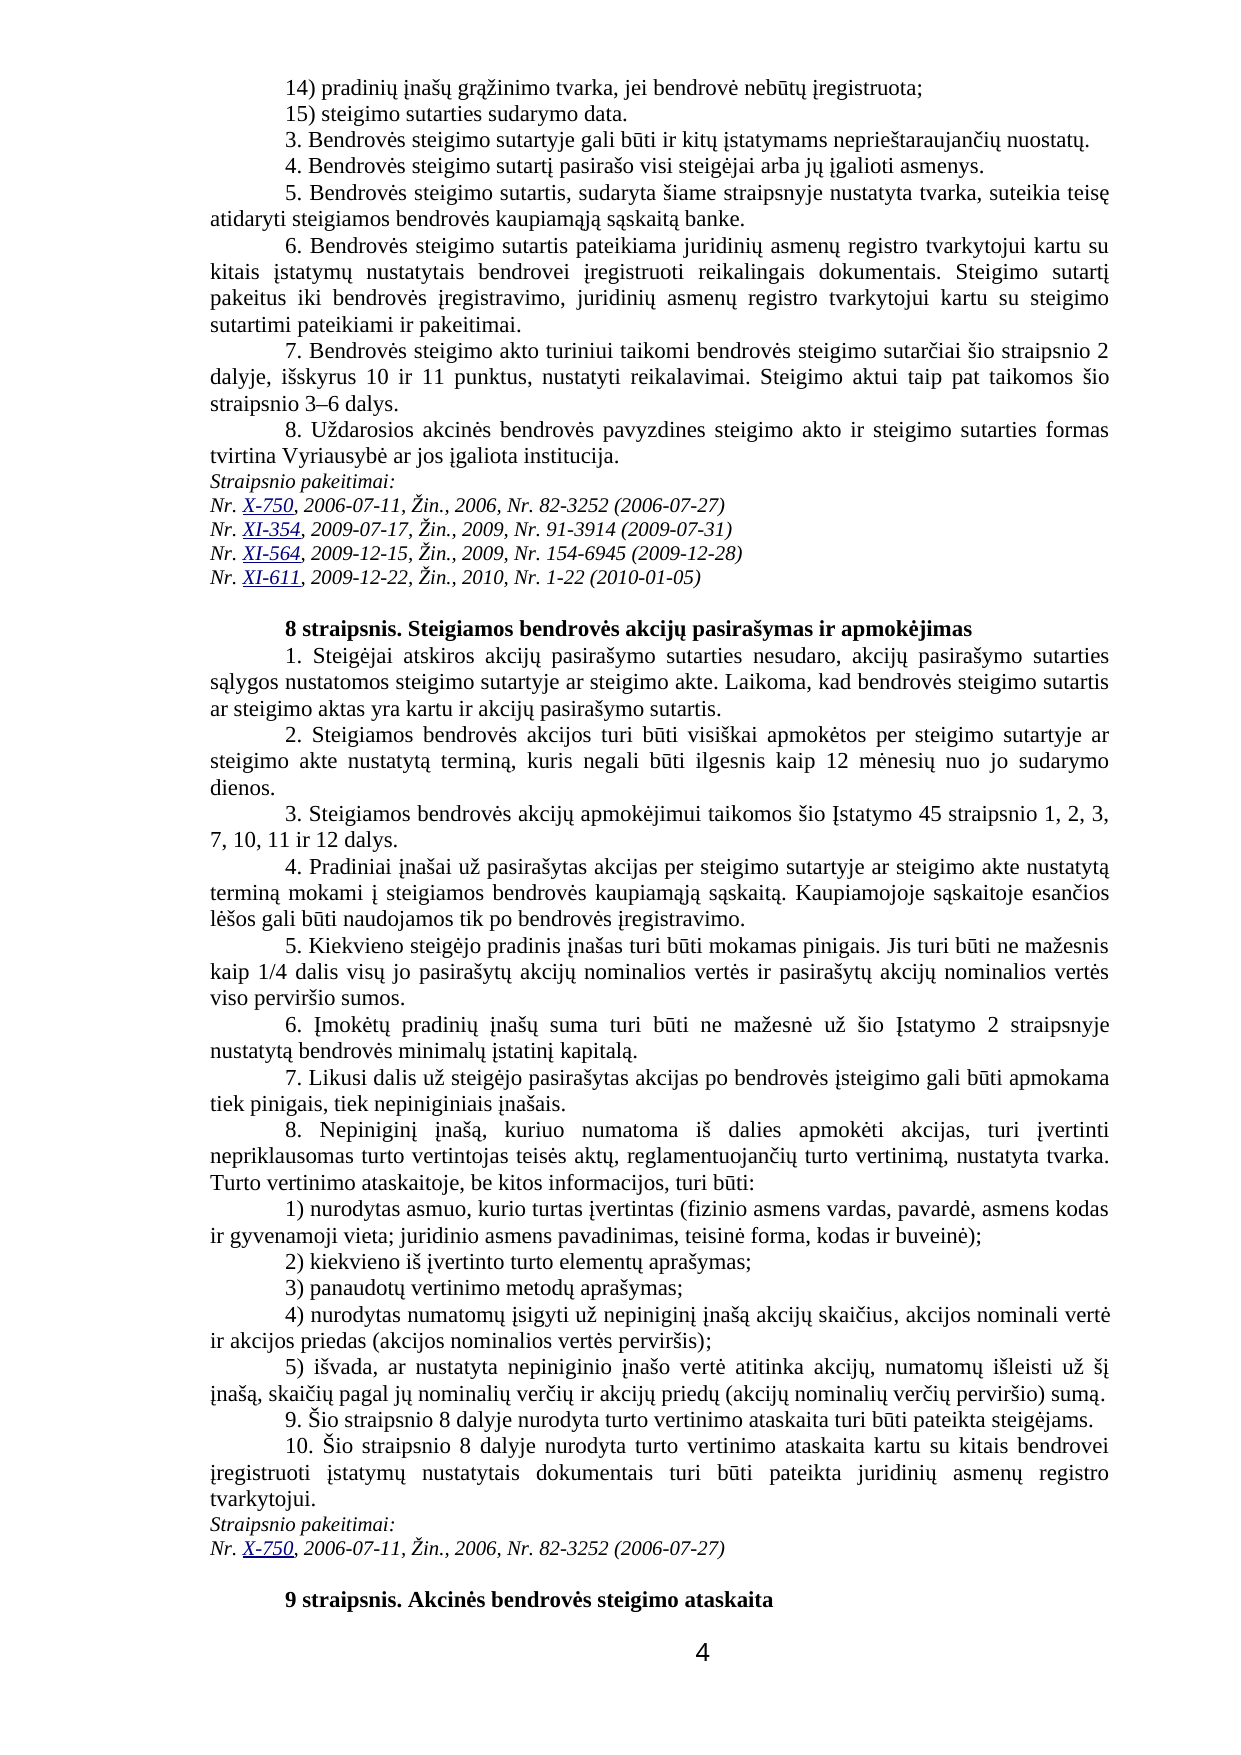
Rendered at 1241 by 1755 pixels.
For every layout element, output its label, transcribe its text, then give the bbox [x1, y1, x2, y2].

text Nr. XI-564, 2009-12-15, Žin., 2009, Nr. 154-6945 (2009-12-28) [210, 541, 1120, 565]
text 1) nurodytas asmuo, kurio turtas įvertintas (fizinio asmens vardas, pavardė, asmens kodas ir gyvenamoji vieta; juridinio asmens pavadinimas, teisinė forma, kodas ir buveinė); [210, 1195, 1111, 1248]
text 3. Steigiamos bendrovės akcijų apmokėjimui taikomos šio Įstatymo 45 straipsnio 1, 2, 3, 7, 10, 11 ir 12 dalys. [210, 800, 1111, 853]
text 10. Šio straipsnio 8 dalyje nurodyta turto vertinimo ataskaita kartu su kitais bendrovei įregistruoti įstatymų nustatytais dokumentais turi būti pateikta juridinių asmenų registro tvarkytojui. [210, 1432, 1111, 1512]
text 8. Nepiniginį įnašą, kuriuo numatoma iš dalies apmokėti akcijas, turi įvertinti nepriklausomas turto vertintojas teisės aktų, reglamentuojančių turto vertinimą, nustatyta tvarka. Turto vertinimo ataskaitoje, be kitos informacijos, turi būti: [210, 1116, 1111, 1195]
text 9. Šio straipsnio 8 dalyje nurodyta turto vertinimo ataskaita turi būti pateikta steigėjams. [210, 1406, 1111, 1432]
text Nr. XI-611, 2009-12-22, Žin., 2010, Nr. 1-22 (2010-01-05) [210, 565, 1120, 589]
text 6. Bendrovės steigimo sutartis pateikiama juridinių asmenų registro tvarkytojui kartu su kitais įstatymų nustatytais bendrovei įregistruoti reikalingais dokumentais. Steigimo sutartį pakeitus iki bendrovės įregistravimo, juridinių asmenų registro tvarkytojui kartu su steigimo sutartimi pateikiami ir pakeitimai. [210, 232, 1111, 337]
text 8. Uždarosios akcinės bendrovės pavyzdines steigimo akto ir steigimo sutarties formas tvirtina Vyriausybė ar jos įgaliota institucija. [210, 416, 1111, 469]
text Nr. XI-354, 2009-07-17, Žin., 2009, Nr. 91-3914 (2009-07-31) [210, 517, 1120, 541]
text 9 straipsnis. Akcinės bendrovės steigimo ataskaita [210, 1586, 1111, 1612]
text Straipsnio pakeitimai: [210, 469, 1111, 493]
text 5) išvada, ar nustatyta nepiniginio įnašo vertė atitinka akcijų, numatomų išleisti už šį įnašą, skaičių pagal jų nominalių verčių ir akcijų priedų (akcijų nominalių verčių perviršio) sumą. [210, 1353, 1111, 1406]
text 3) panaudotų vertinimo metodų aprašymas; [210, 1274, 1111, 1301]
text 4. Pradiniai įnašai už pasirašytas akcijas per steigimo sutartyje ar steigimo akte nustatytą terminą mokami į steigiamos bendrovės kaupiamąją sąskaitą. Kaupiamojoje sąskaitoje esančios lėšos gali būti naudojamos tik po bendrovės įregistravimo. [210, 853, 1111, 932]
text Nr. X-750, 2006-07-11, Žin., 2006, Nr. 82-3252 (2006-07-27) [210, 493, 1111, 517]
text 6. Įmokėtų pradinių įnašų suma turi būti ne mažesnė už šio Įstatymo 2 straipsnyje nustatytą bendrovės minimalų įstatinį kapitalą. [210, 1011, 1111, 1063]
text 7. Bendrovės steigimo akto turiniui taikomi bendrovės steigimo sutarčiai šio straipsnio 2 dalyje, išskyrus 10 ir 11 punktus, nustatyti reikalavimai. Steigimo aktui taip pat taikomos šio straipsnio 3–6 dalys. [210, 337, 1111, 416]
text 1. Steigėjai atskiros akcijų pasirašymo sutarties nesudaro, akcijų pasirašymo sutarties sąlygos nustatomos steigimo sutartyje ar steigimo akte. Laikoma, kad bendrovės steigimo sutartis ar steigimo aktas yra kartu ir akcijų pasirašymo sutartis. [210, 642, 1111, 721]
text 2. Steigiamos bendrovės akcijos turi būti visiškai apmokėtos per steigimo sutartyje ar steigimo akte nustatytą terminą, kuris negali būti ilgesnis kaip 12 mėnesių nuo jo sudarymo dienos. [210, 721, 1111, 800]
text 4) nurodytas numatomų įsigyti už nepiniginį įnašą akcijų skaičius, akcijos nominali vertė ir akcijos priedas (akcijos nominalios vertės perviršis); [210, 1301, 1111, 1353]
text 15) steigimo sutarties sudarymo data. [210, 100, 1111, 126]
text Straipsnio pakeitimai: [210, 1512, 1111, 1536]
text 2) kiekvieno iš įvertinto turto elementų aprašymas; [210, 1248, 1111, 1274]
text 14) pradinių įnašų grąžinimo tvarka, jei bendrovė nebūtų įregistruota; [210, 73, 1111, 100]
text 5. Kiekvieno steigėjo pradinis įnašas turi būti mokamas pinigais. Jis turi būti ne mažesnis kaip 1/4 dalis visų jo pasirašytų akcijų nominalios vertės ir pasirašytų akcijų nominalios vertės viso perviršio sumos. [210, 932, 1111, 1011]
text Nr. X-750, 2006-07-11, Žin., 2006, Nr. 82-3252 (2006-07-27) [210, 1536, 1111, 1560]
text 3. Bendrovės steigimo sutartyje gali būti ir kitų įstatymams neprieštaraujančių nuostatų. [210, 126, 1111, 153]
text 5. Bendrovės steigimo sutartis, sudaryta šiame straipsnyje nustatyta tvarka, suteikia teisę atidaryti steigiamos bendrovės kaupiamąją sąskaitą banke. [210, 179, 1111, 232]
text 8 straipsnis. Steigiamos bendrovės akcijų pasirašymas ir apmokėjimas [210, 616, 1111, 642]
text 4. Bendrovės steigimo sutartį pasirašo visi steigėjai arba jų įgalioti asmenys. [210, 153, 1111, 179]
text 7. Likusi dalis už steigėjo pasirašytas akcijas po bendrovės įsteigimo gali būti apmokama tiek pinigais, tiek nepiniginiais įnašais. [210, 1063, 1111, 1116]
